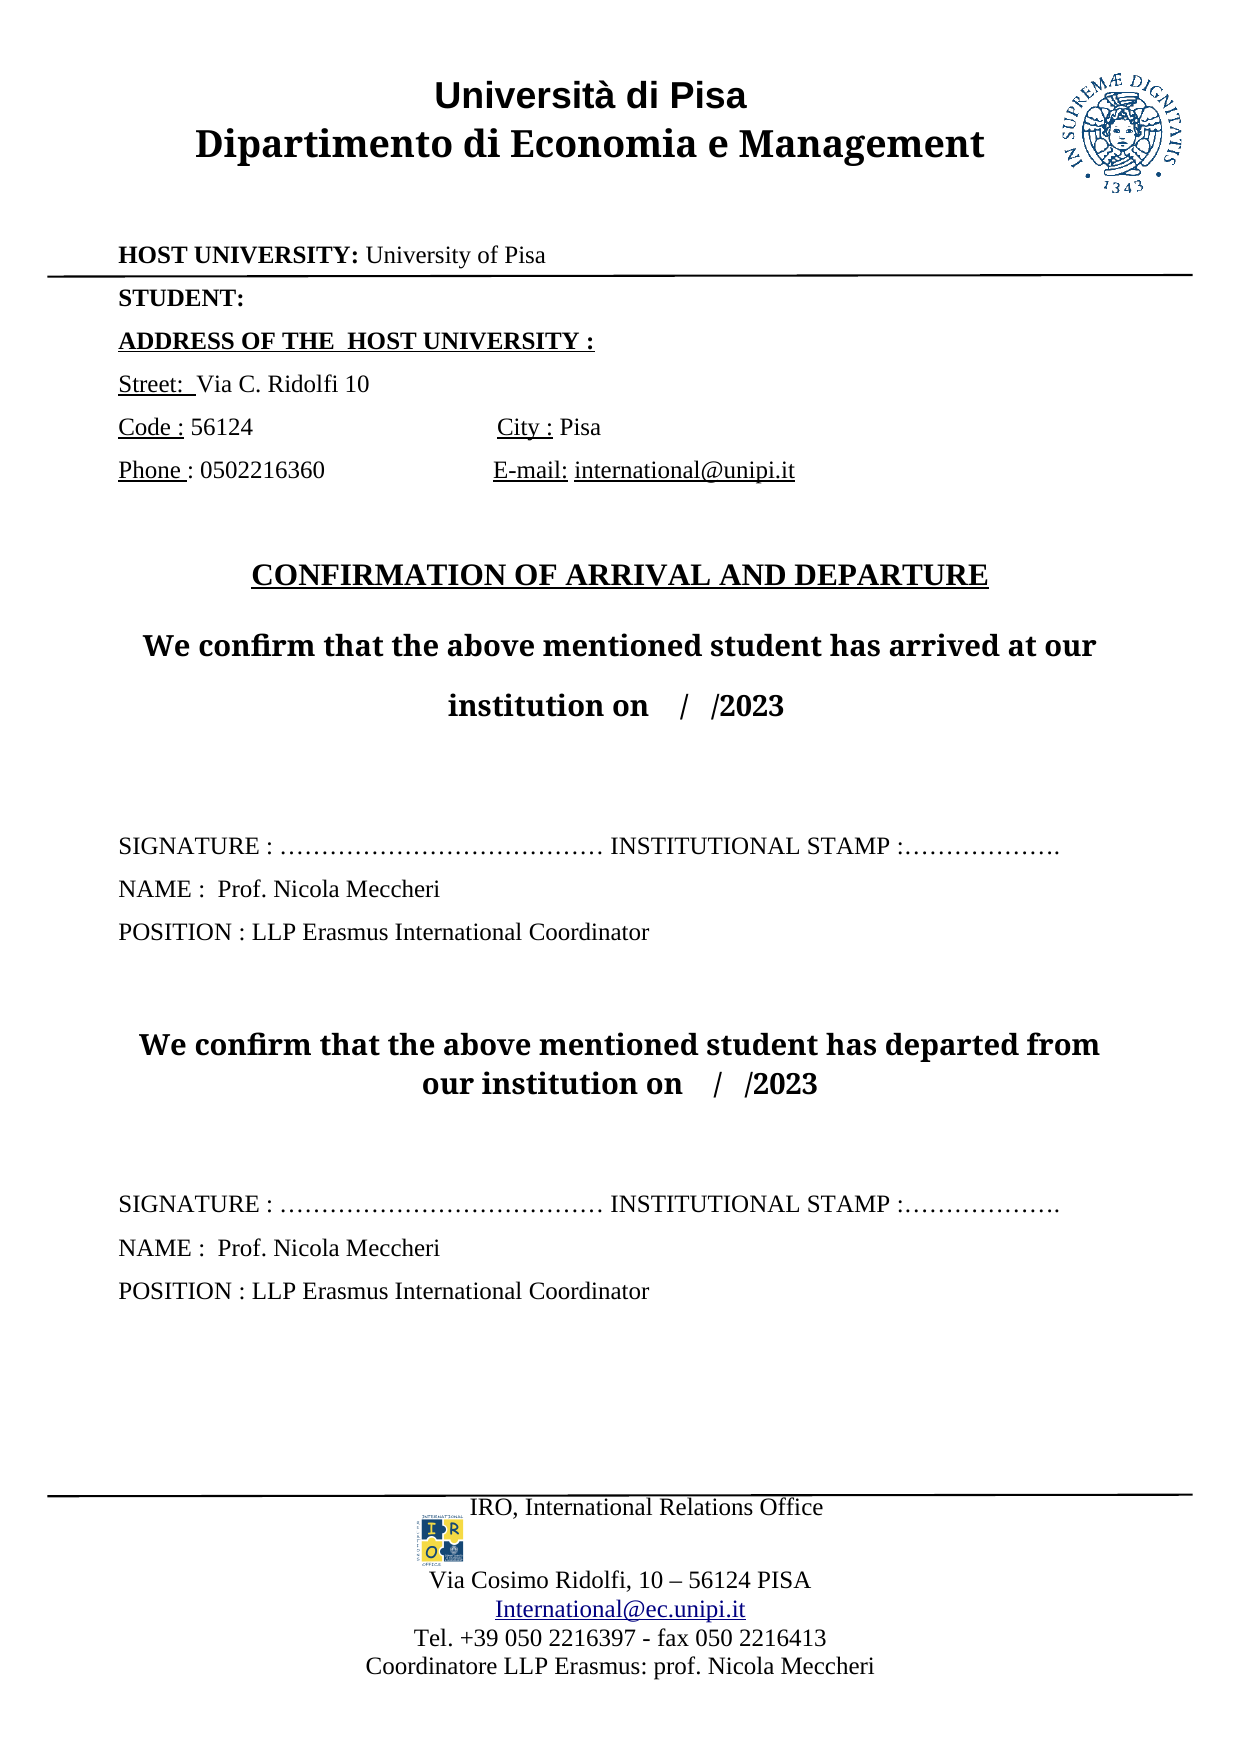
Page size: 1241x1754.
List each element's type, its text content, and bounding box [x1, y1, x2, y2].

text POSITION : LLP Erasmus International Coordinator [118, 1276, 1122, 1304]
text We confirm that the above mentioned student has arrived at our institution on / /2023 [118, 626, 1122, 725]
text SIGNATURE : ………………………………… INSTITUTIONAL STAMP :………………. [118, 1189, 1122, 1218]
text Code : 56124 City : Pisa [118, 412, 1122, 441]
text Dipartimento di Economia e Management [118, 117, 1108, 168]
text We confirm that the above mentioned student has departed from our institution on / /2023 [118, 1024, 1122, 1103]
text STUDENT: [118, 283, 1122, 312]
text NAME : Prof. Nicola Meccheri [118, 874, 1122, 903]
text SIGNATURE : ………………………………… INSTITUTIONAL STAMP :………………. [118, 831, 1122, 859]
text HOST UNIVERSITY: University of Pisa [118, 240, 1122, 268]
text POSITION : LLP Erasmus International Coordinator [118, 917, 1122, 946]
text NAME : Prof. Nicola Meccheri [118, 1233, 1122, 1261]
text Università di Pisa [118, 74, 1122, 117]
text Street: Via C. Ridolfi 10 [118, 369, 1122, 398]
text ADDRESS OF THE HOST UNIVERSITY : [118, 326, 1122, 355]
text CONFIRMATION OF ARRIVAL AND DEPARTURE [118, 556, 1122, 592]
text Phone : 0502216360 E-mail: international@unipi.it [118, 455, 1122, 484]
